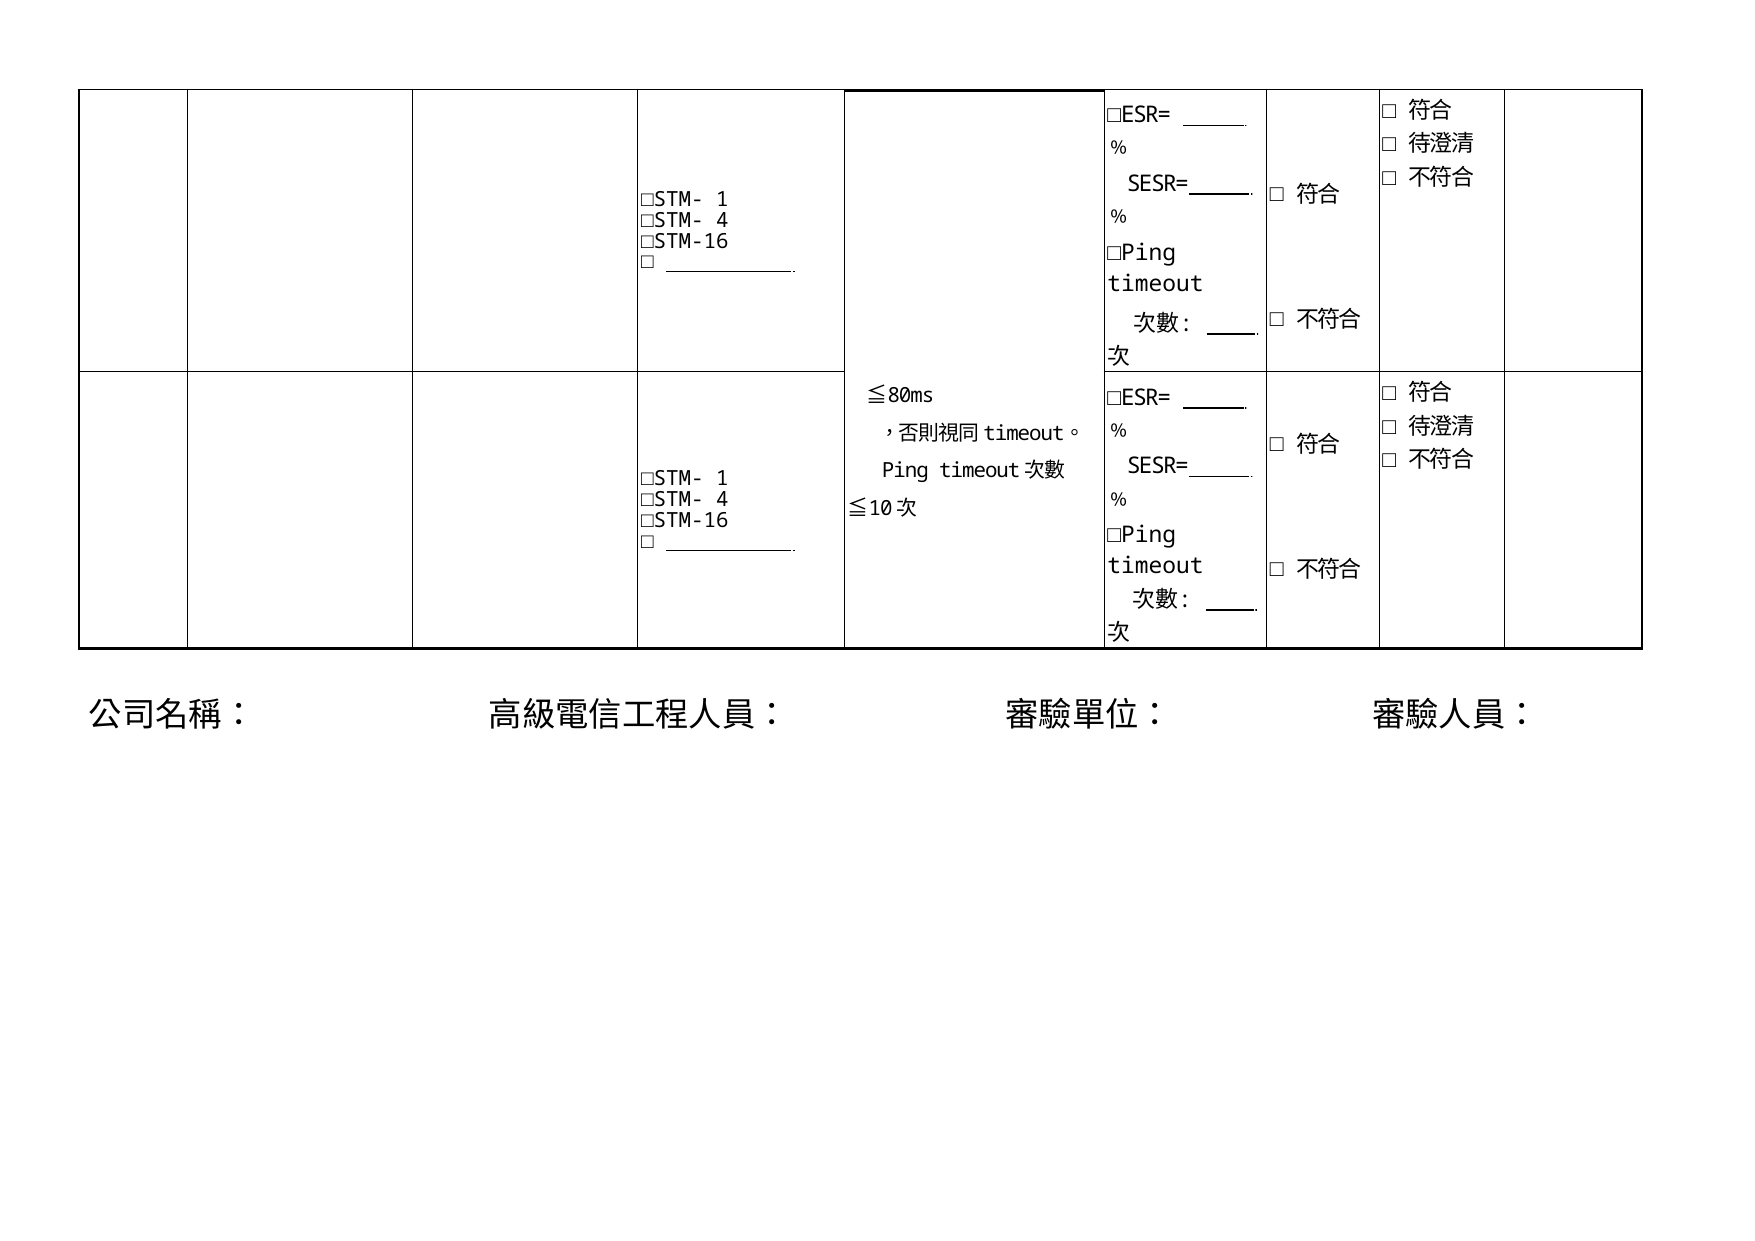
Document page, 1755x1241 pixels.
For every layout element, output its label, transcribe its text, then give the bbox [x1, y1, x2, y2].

table_cell [413, 372, 637, 647]
table_cell □ESR= ﹪ SESR= ﹪ □Ping timeout 次數: 次 [1105, 90, 1266, 371]
table_cell ≦80ms ，否則視同timeout。 Ping timeout次數≦10次 [845, 92, 1104, 647]
table_cell 符合 不符合 [1267, 90, 1379, 371]
table_cell 符合 待澄清 不符合 [1380, 90, 1504, 371]
table_cell □STM- 1 □STM- 4 □STM-16 □ [638, 90, 844, 371]
table_cell [80, 90, 187, 371]
table_cell 符合 不符合 [1267, 372, 1379, 647]
table_cell [1505, 90, 1641, 371]
table_cell [188, 90, 412, 371]
table_cell □STM- 1 □STM- 4 □STM-16 □ [638, 372, 844, 647]
table_cell [413, 90, 637, 371]
table_cell □ESR= ﹪ SESR= ﹪ □Ping timeout 次數: 次 [1105, 372, 1266, 647]
table_cell [1505, 372, 1641, 647]
table_cell [80, 372, 187, 647]
table_cell 符合 待澄清 不符合 [1380, 372, 1504, 647]
table_cell [188, 372, 412, 647]
text 公司名稱： 高級電信工程人員： 審驗單位： 審驗人員： [89, 688, 1656, 736]
